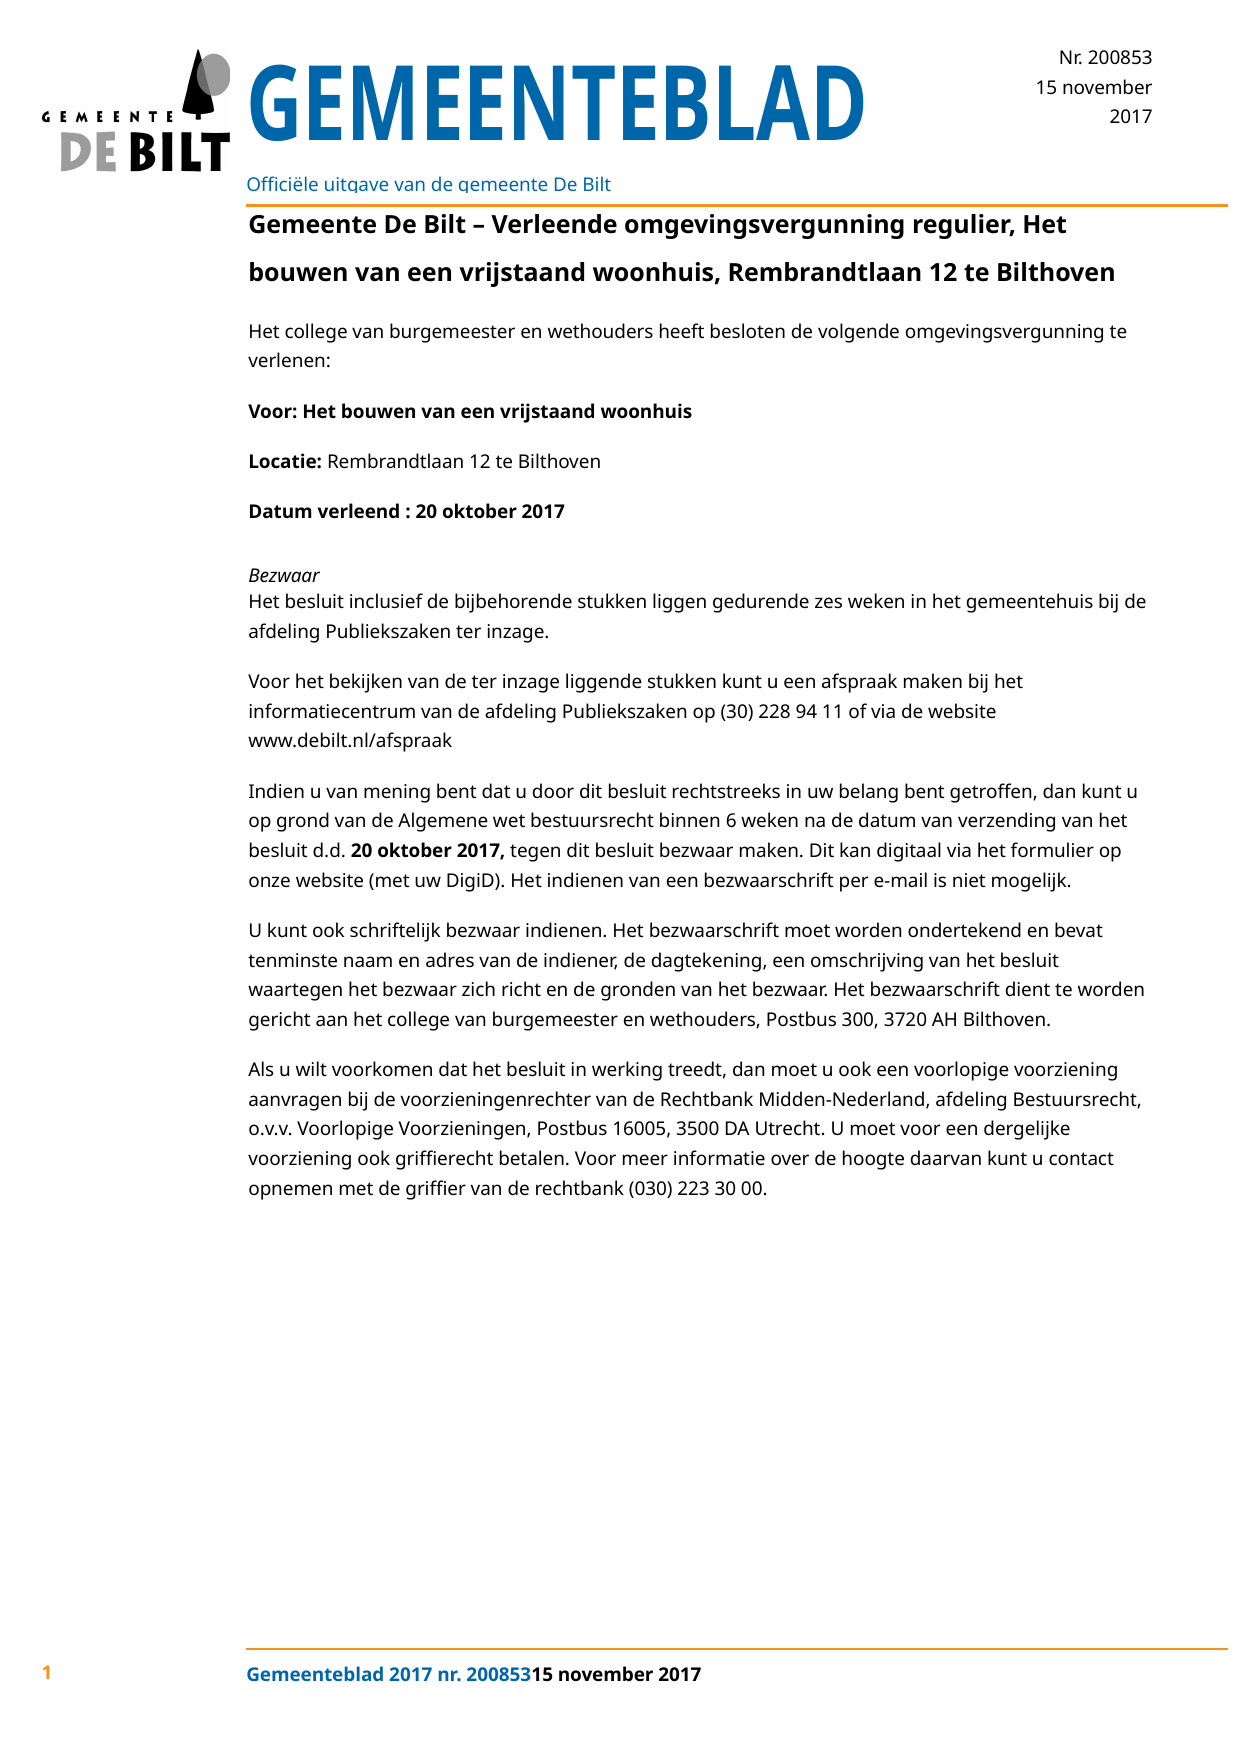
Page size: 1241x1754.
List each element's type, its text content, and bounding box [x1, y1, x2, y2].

picture [41, 47, 231, 172]
text Als u wilt voorkomen dat het besluit in werking treedt, dan moet u ook een voorlopige voorziening aanvragen bij de voorzieningenrechter van de Rechtbank Midden-Nederland, afdeling Bestuursrecht, o.v.v. Voorlopige Voorzieningen, Postbus 16005, 3500 DA Utrecht. U moet voor een dergelijke voorziening ook griffierecht betalen. Voor meer informatie over de hoogte daarvan kunt u contact opnemen met de griffier van de rechtbank (030) 223 30 00. [248, 1056, 1152, 1200]
text Voor: Het bouwen van een vrijstaand woonhuis [248, 398, 1152, 424]
text Indien u van mening bent dat u door dit besluit rechtstreeks in uw belang bent getroffen, dan kunt u op grond van de Algemene wet bestuursrecht binnen 6 weken na de datum van verzending van het besluit d.d. 20 oktober 2017, tegen dit besluit bezwaar maken. Dit kan digitaal via het formulier op onze website (met uw DigiD). Het indienen van een bezwaarschrift per e-mail is niet mogelijk. [248, 778, 1152, 892]
text Locatie: Rembrandtlaan 12 te Bilthoven [248, 448, 1152, 474]
text Het besluit inclusief de bijbehorende stukken liggen gedurende zes weken in het gemeentehuis bij de afdeling Publiekszaken ter inzage. [248, 588, 1152, 644]
text Het college van burgemeester en wethouders heeft besloten de volgende omgevingsvergunning te verlenen: [248, 318, 1152, 373]
text U kunt ook schriftelijk bezwaar indienen. Het bezwaarschrift moet worden ondertekend en bevat tenminste naam en adres van de indiener, de dagtekening, een omschrijving van het besluit waartegen het bezwaar zich richt en de gronden van het bezwaar. Het bezwaarschrift dient te worden gericht aan het college van burgemeester en wethouders, Postbus 300, 3720 AH Bilthoven. [248, 917, 1152, 1032]
text Bezwaar [248, 563, 1152, 588]
text Voor het bekijken van de ter inzage liggende stukken kunt u een afspraak maken bij het informatiecentrum van de afdeling Publiekszaken op (30) 228 94 11 of via de website www.debilt.nl/afspraak [248, 668, 1152, 753]
text Gemeente De Bilt – Verleende omgevingsvergunning regulier, Het bouwen van een vrijstaand woonhuis, Rembrandtlaan 12 te Bilthoven [248, 207, 1152, 288]
text Datum verleend : 20 oktober 2017 [248, 499, 1152, 524]
